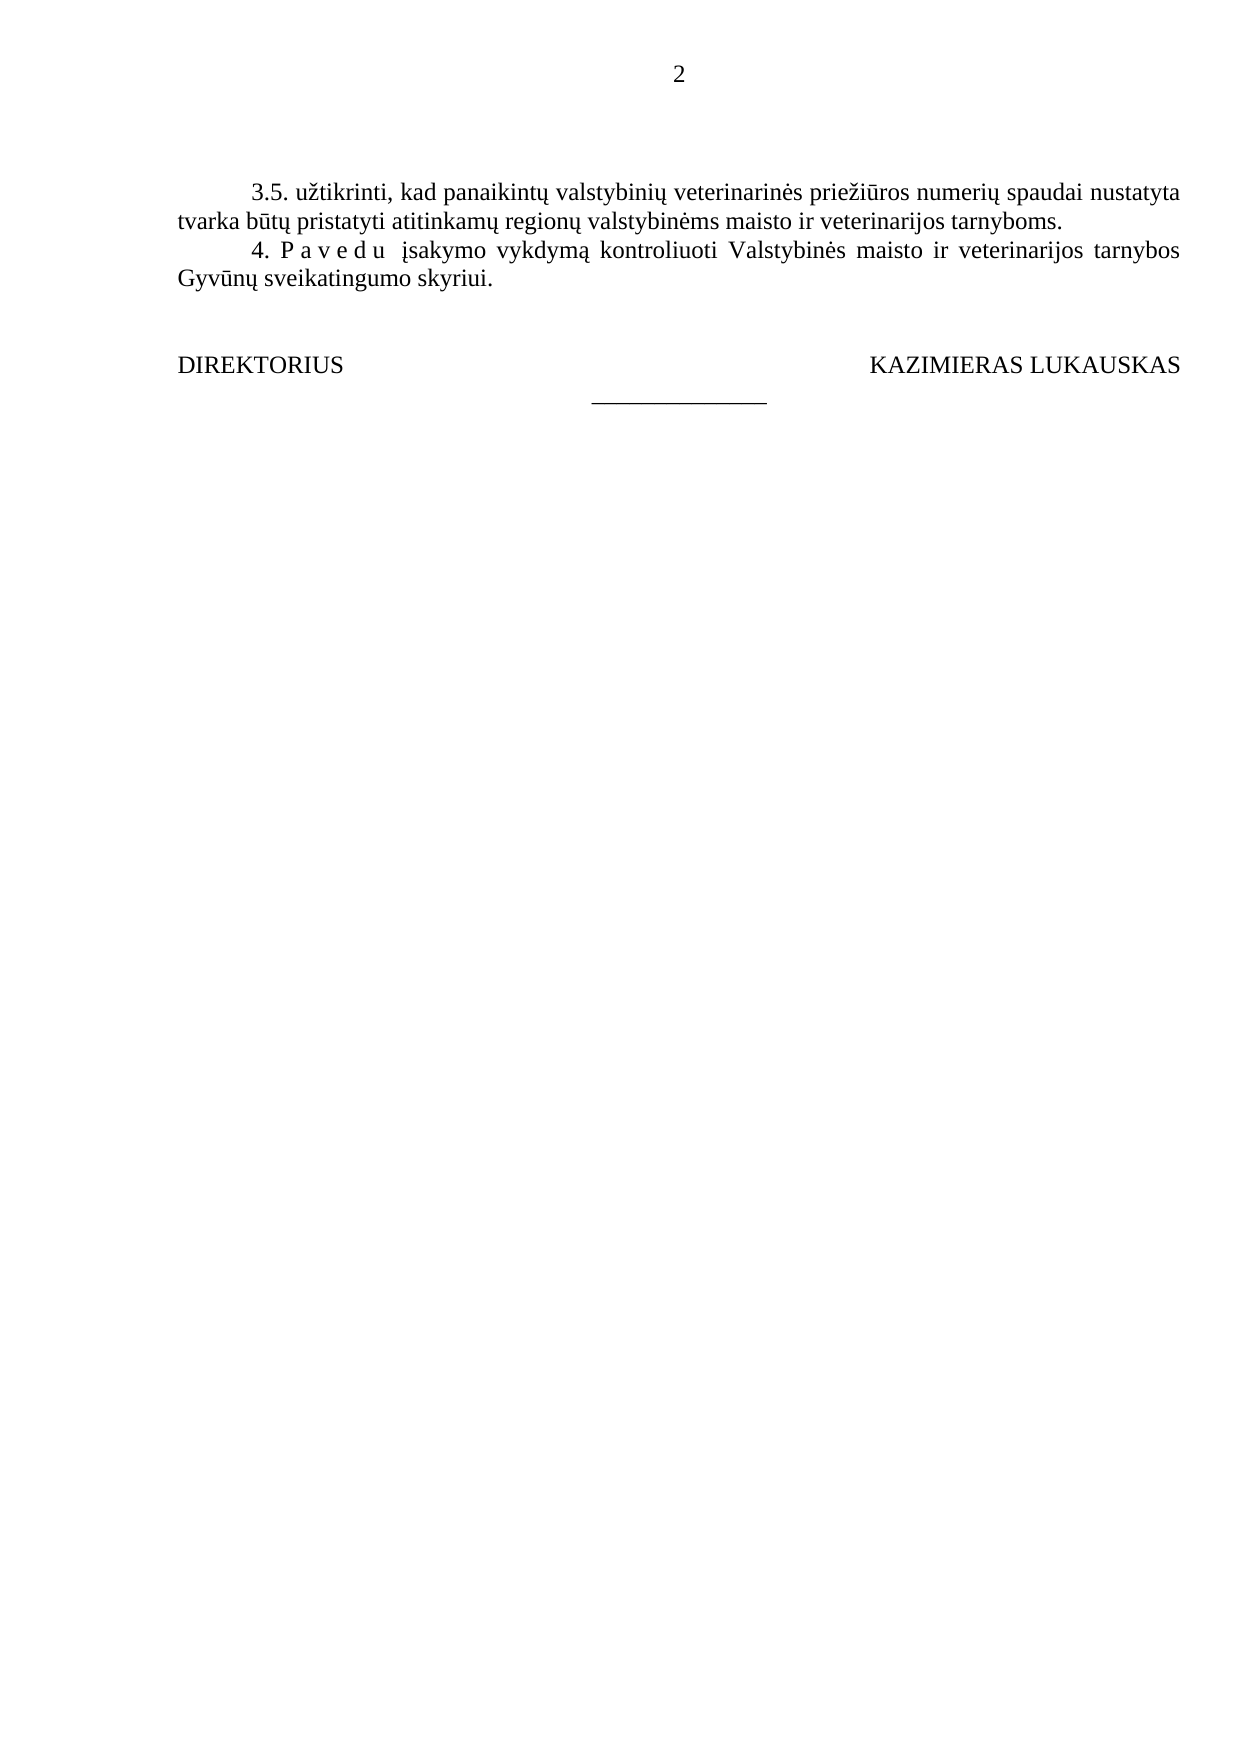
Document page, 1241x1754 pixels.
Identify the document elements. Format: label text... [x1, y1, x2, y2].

text 4. Pavedu įsakymo vykdymą kontroliuoti Valstybinės maisto ir veterinarijos tarnybos Gyvūnų sveikatingumo skyriui. [177, 235, 1181, 292]
text ______________ [177, 378, 1181, 407]
text 3.5. užtikrinti, kad panaikintų valstybinių veterinarinės priežiūros numerių spaudai nustatyta tvarka būtų pristatyti atitinkamų regionų valstybinėms maisto ir veterinarijos tarnyboms. [177, 177, 1181, 235]
text DIREKTORIUS KAZIMIERAS LUKAUSKAS [177, 350, 1181, 378]
